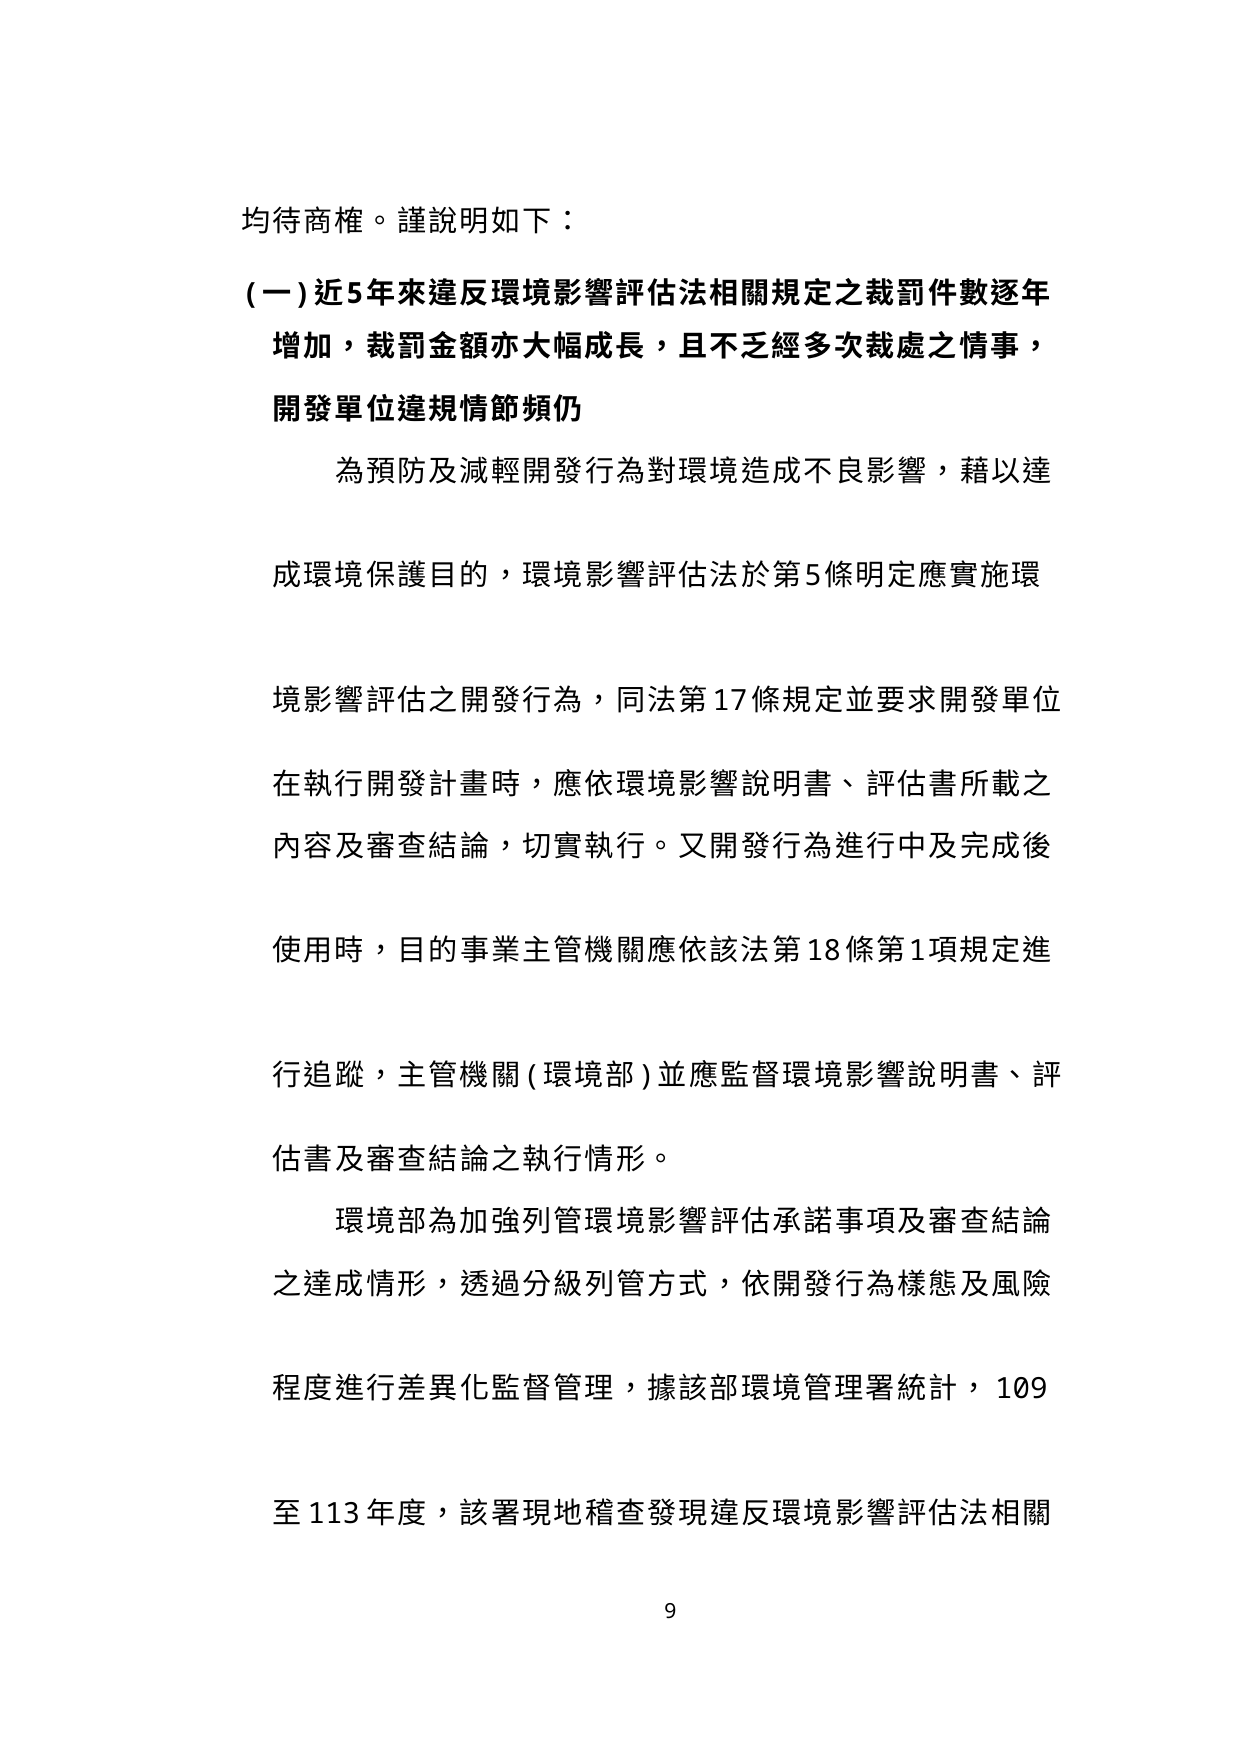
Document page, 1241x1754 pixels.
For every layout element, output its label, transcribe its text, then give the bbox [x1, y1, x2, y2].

text 均待商榷。謹說明如下： [236, 177, 1063, 240]
text 環境部為加強列管環境影響評估承諾事項及審查結論之達成情形，透過分級列管方式，依開發行為樣態及風險程度進行差異化監督管理，據該部環境管理署統計，109至113年度，該署現地稽查發現違反環境影響評估法相關 [266, 1177, 1063, 1552]
text (一)近5年來違反環境影響評估法相關規定之裁罰件數逐年增加，裁罰金額亦大幅成長，且不乏經多次裁處之情事，開發單位違規情節頻仍 [236, 240, 1063, 427]
text 為預防及減輕開發行為對環境造成不良影響，藉以達成環境保護目的，環境影響評估法於第5條明定應實施環境影響評估之開發行為，同法第17條規定並要求開發單位在執行開發計畫時，應依環境影響說明書、評估書所載之內容及審查結論，切實執行。又開發行為進行中及完成後使用時，目的事業主管機關應依該法第18條第1項規定進行追蹤，主管機關(環境部)並應監督環境影響說明書、評估書及審查結論之執行情形。 [266, 427, 1063, 1177]
